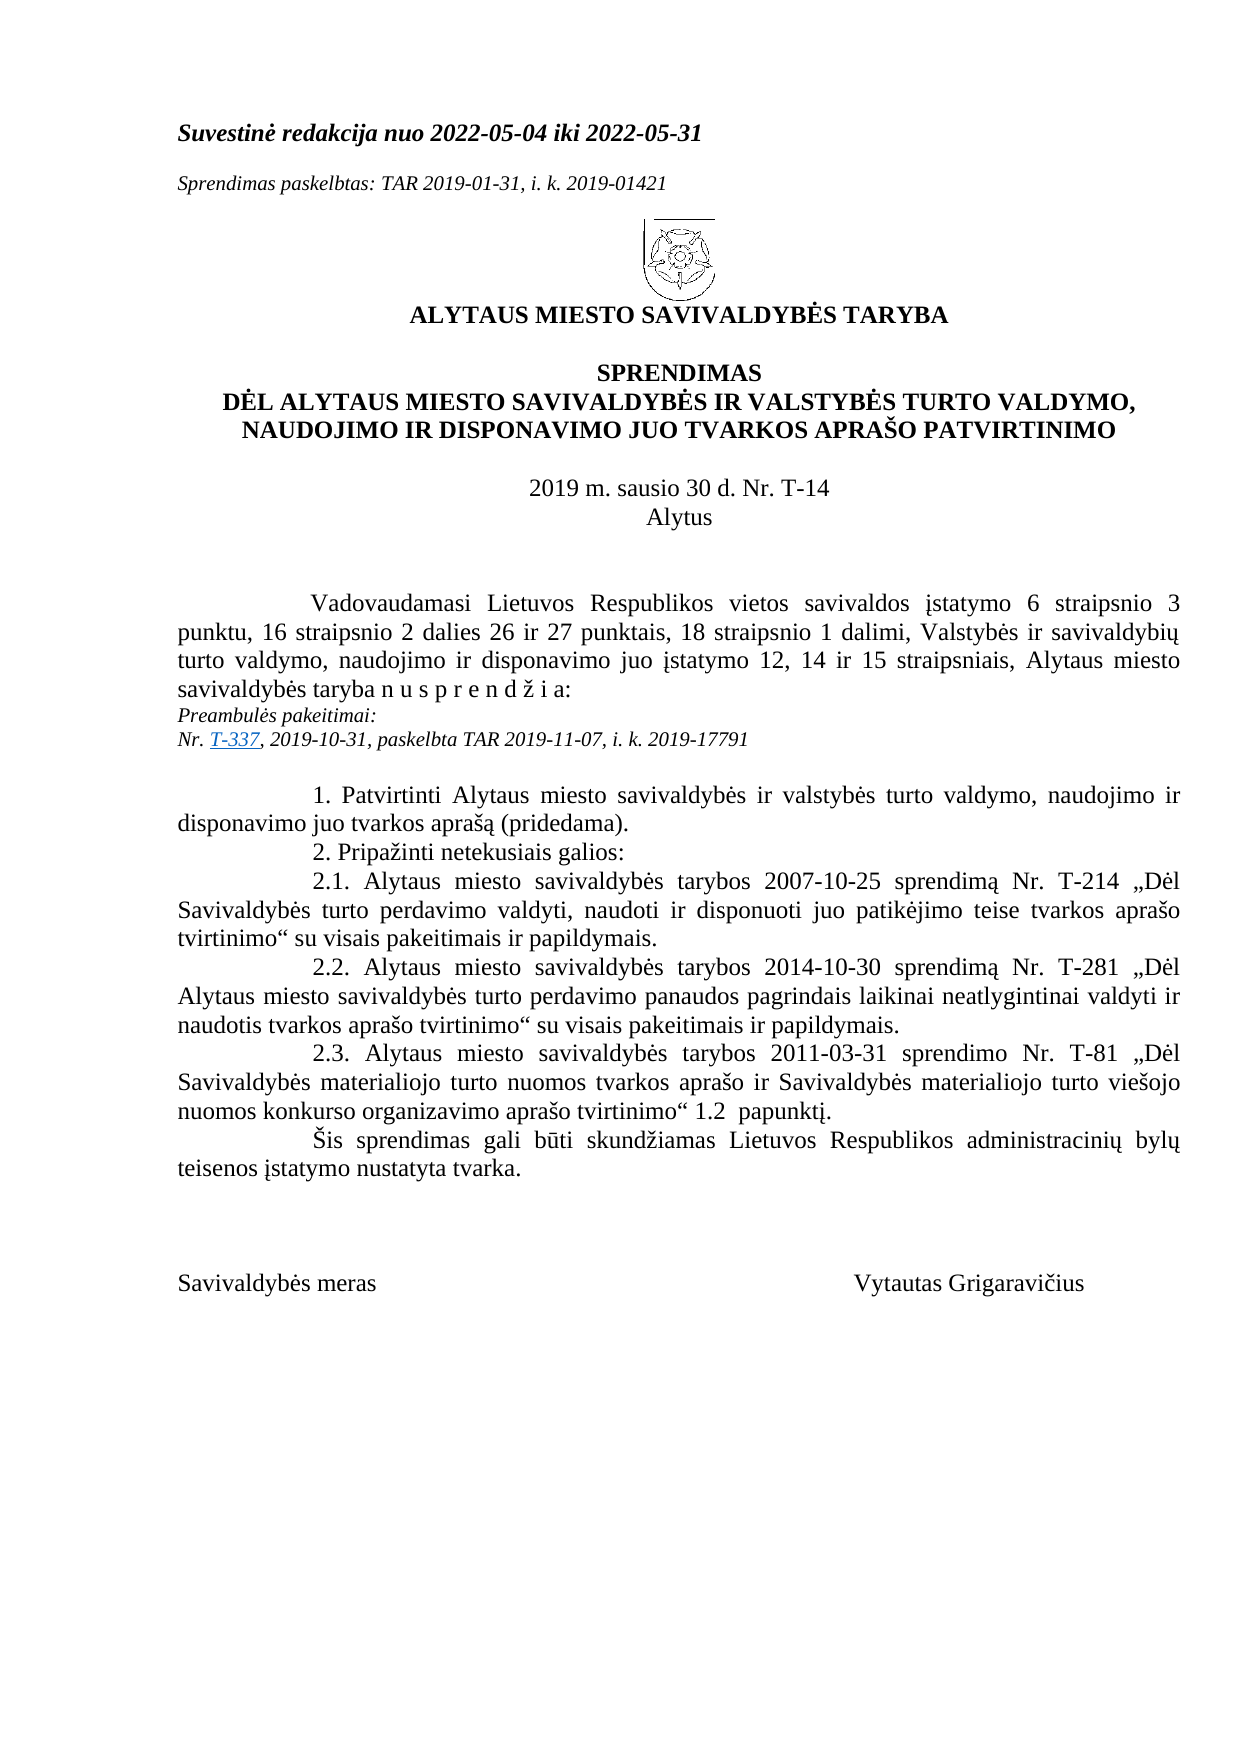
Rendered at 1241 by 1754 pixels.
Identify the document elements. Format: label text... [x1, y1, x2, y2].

text ALYTAUS MIESTO SAVIVALDYBĖS TARYBA [177, 300, 1181, 329]
text Sprendimas paskelbtas: TAR 2019-01-31, i. k. 2019-01421 [177, 171, 1181, 195]
text 2.3. Alytaus miesto savivaldybės tarybos 2011-03-31 sprendimo Nr. T-81 „Dėl Savivaldybės materialiojo turto nuomos tvarkos aprašo ir Savivaldybės materialiojo turto viešojo nuomos konkurso organizavimo aprašo tvirtinimo“ 1.2 papunktį. [177, 1038, 1181, 1125]
text 1. Patvirtinti Alytaus miesto savivaldybės ir valstybės turto valdymo, naudojimo ir disponavimo juo tvarkos aprašą (pridedama). [177, 780, 1181, 837]
text Alytus [177, 502, 1181, 530]
text 2.2. Alytaus miesto savivaldybės tarybos 2014-10-30 sprendimą Nr. T-281 „Dėl Alytaus miesto savivaldybės turto perdavimo panaudos pagrindais laikinai neatlygintinai valdyti ir naudotis tvarkos aprašo tvirtinimo“ su visais pakeitimais ir papildymais. [177, 952, 1181, 1038]
text Preambulės pakeitimai: [177, 703, 1181, 727]
text Suvestinė redakcija nuo 2022-05-04 iki 2022-05-31 [177, 118, 1181, 147]
text Nr. T-337, 2019-10-31, paskelbta TAR 2019-11-07, i. k. 2019-17791 [177, 727, 1181, 751]
text DĖL ALYTAUS MIESTO SAVIVALDYBĖS IR VALSTYBĖS TURTO VALDYMO, NAUDOJIMO IR DISPONAVIMO JUO TVARKOS APRAŠO PATVIRTINIMO [177, 387, 1181, 444]
text Šis sprendimas gali būti skundžiamas Lietuvos Respublikos administracinių bylų teisenos įstatymo nustatyta tvarka. [177, 1125, 1181, 1182]
text 2019 m. sausio 30 d. Nr. T-14 [177, 473, 1181, 502]
text 2. Pripažinti netekusiais galios: [177, 837, 1181, 866]
text 2.1. Alytaus miesto savivaldybės tarybos 2007-10-25 sprendimą Nr. T-214 „Dėl Savivaldybės turto perdavimo valdyti, naudoti ir disponuoti juo patikėjimo teise tvarkos aprašo tvirtinimo“ su visais pakeitimais ir papildymais. [177, 866, 1181, 952]
text SPRENDIMAS [177, 358, 1181, 387]
text Savivaldybės meras Vytautas Grigaravičius [177, 1268, 1181, 1297]
text Vadovaudamasi Lietuvos Respublikos vietos savivaldos įstatymo 6 straipsnio 3 punktu, 16 straipsnio 2 dalies 26 ir 27 punktais, 18 straipsnio 1 dalimi, Valstybės ir savivaldybių turto valdymo, naudojimo ir disponavimo juo įstatymo 12, 14 ir 15 straipsniais, Alytaus miesto savivaldybės taryba n u s p r e n d ž i a: [177, 588, 1181, 703]
